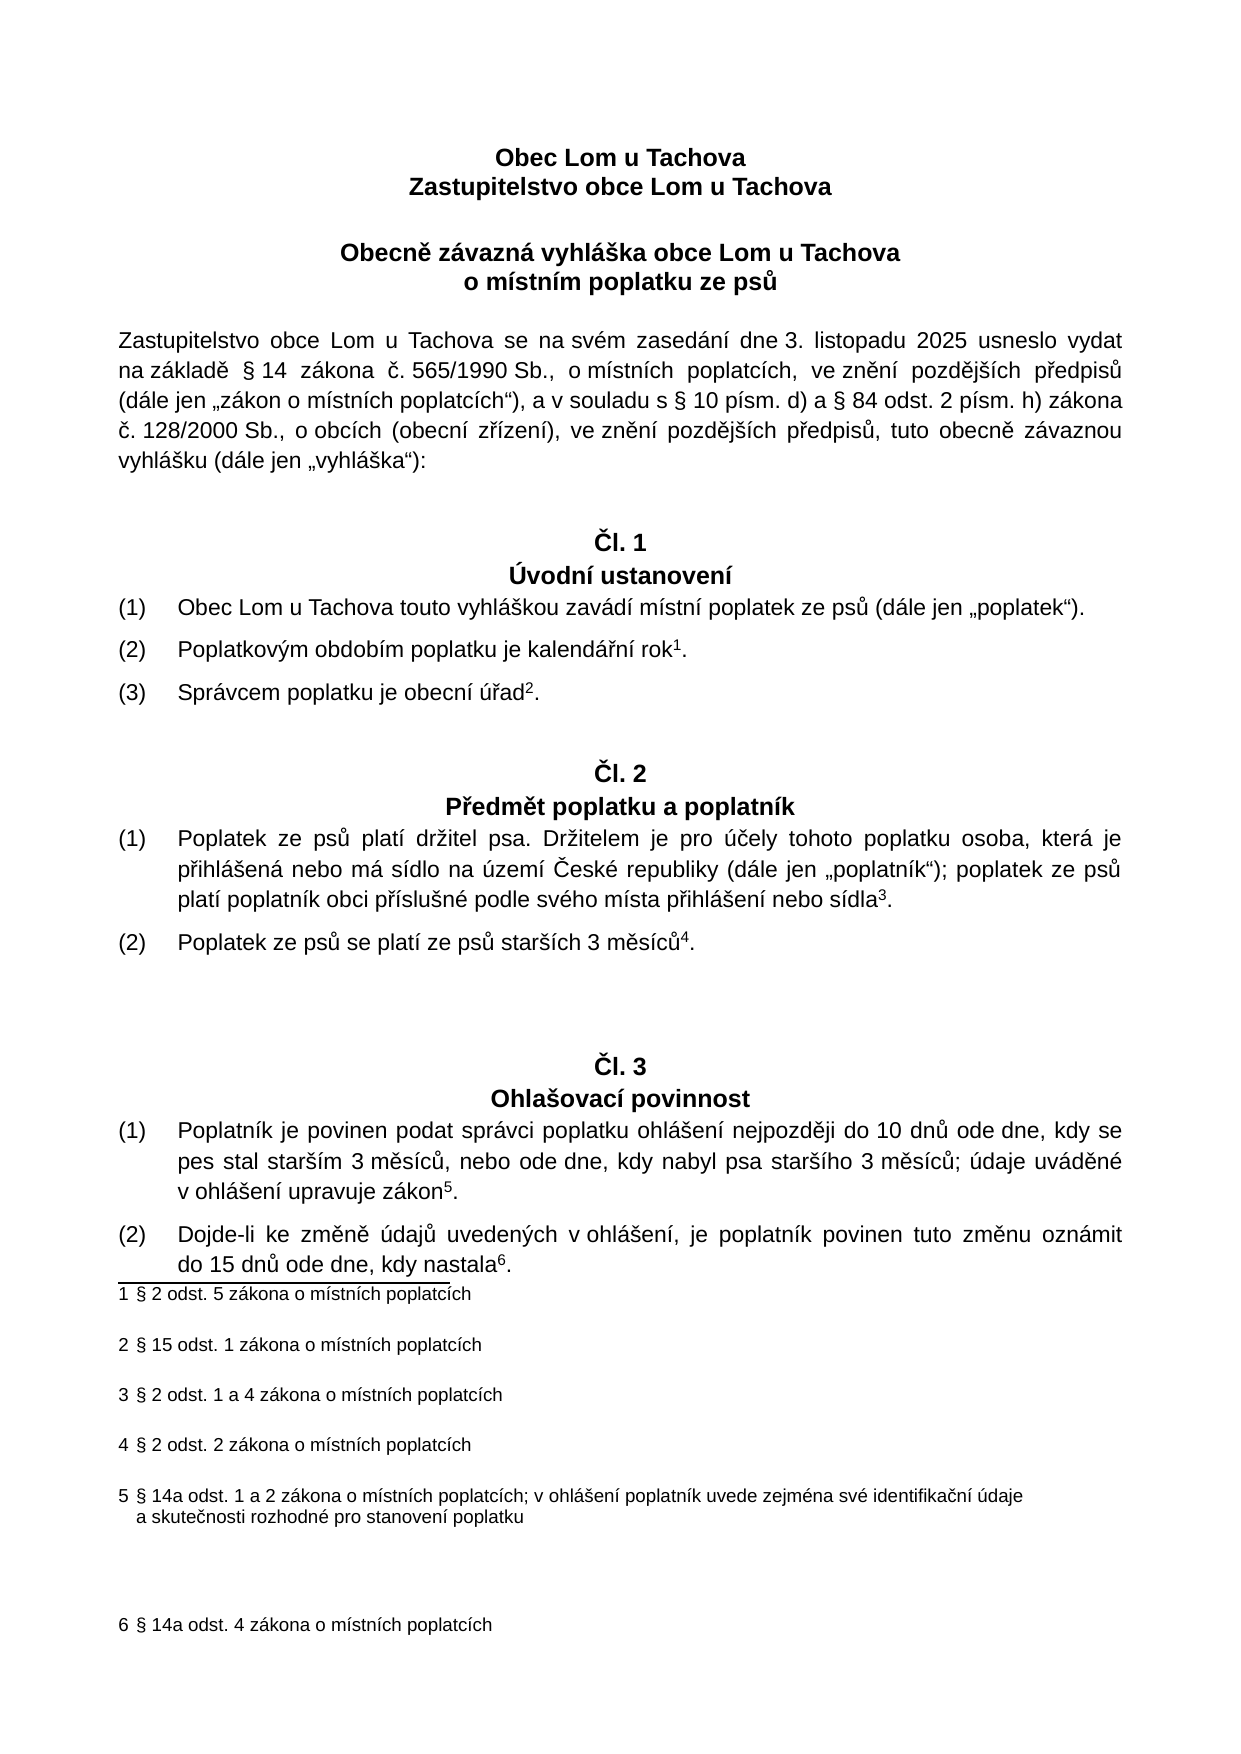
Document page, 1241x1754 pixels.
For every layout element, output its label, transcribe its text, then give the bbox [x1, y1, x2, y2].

list § 14a odst. 1 a 2 zákona o místních poplatcích; v ohlášení poplatník uvede zejména své identifikační údaje a skutečnosti rozhodné pro stanovení poplatku [118, 1484, 1122, 1528]
list Poplatek ze psů se platí ze psů starších 3 měsíců. [118, 928, 1122, 955]
list § 2 odst. 1 a 4 zákona o místních poplatcích [118, 1384, 1122, 1405]
list § 2 odst. 2 zákona o místních poplatcích [118, 1434, 1122, 1456]
subtitle Čl. 3 Ohlašovací povinnost [118, 1051, 1122, 1113]
list § 15 odst. 1 zákona o místních poplatcích [118, 1333, 1122, 1355]
list Poplatek ze psů platí držitel psa. Držitelem je pro účely tohoto poplatku osoba, která je přihlášená nebo má sídlo na území České republiky (dále jen „poplatník“); poplatek ze psů platí poplatník obci příslušné podle svého místa přihlášení nebo sídla. [118, 825, 1122, 912]
subtitle Obecně závazná vyhláška obce Lom u Tachova o místním poplatku ze psů [118, 238, 1122, 295]
list Správcem poplatku je obecní úřad. [118, 679, 1122, 706]
text Obec Lom u Tachova Zastupitelstvo obce Lom u Tachova [118, 143, 1122, 201]
text Zastupitelstvo obce Lom u Tachova se na svém zasedání dne 3. listopadu 2025 usneslo vydat na základě § 14 zákona č. 565/1990 Sb., o místních poplatcích, ve znění pozdějších předpisů (dále jen „zákon o místních poplatcích“), a v souladu s § 10 písm. d) a § 84 odst. 2 písm. h) zákona č. 128/2000 Sb., o obcích (obecní zřízení), ve znění pozdějších předpisů, tuto obecně závaznou vyhlášku (dále jen „vyhláška“): [118, 327, 1122, 474]
list § 2 odst. 5 zákona o místních poplatcích [118, 1283, 1122, 1305]
list Dojde-li ke změně údajů uvedených v ohlášení, je poplatník povinen tuto změnu oznámit do 15 dnů ode dne, kdy nastala. [118, 1221, 1122, 1277]
list § 14a odst. 4 zákona o místních poplatcích [118, 1614, 1122, 1635]
list Obec Lom u Tachova touto vyhláškou zavádí místní poplatek ze psů (dále jen „poplatek“). [118, 594, 1122, 620]
list Poplatkovým obdobím poplatku je kalendářní rok. [118, 636, 1122, 663]
subtitle Čl. 1 Úvodní ustanovení [118, 528, 1122, 589]
subtitle Čl. 2 Předmět poplatku a poplatník [118, 759, 1122, 821]
list Poplatník je povinen podat správci poplatku ohlášení nejpozději do 10 dnů ode dne, kdy se pes stal starším 3 měsíců, nebo ode dne, kdy nabyl psa staršího 3 měsíců; údaje uváděné v ohlášení upravuje zákon. [118, 1117, 1122, 1204]
